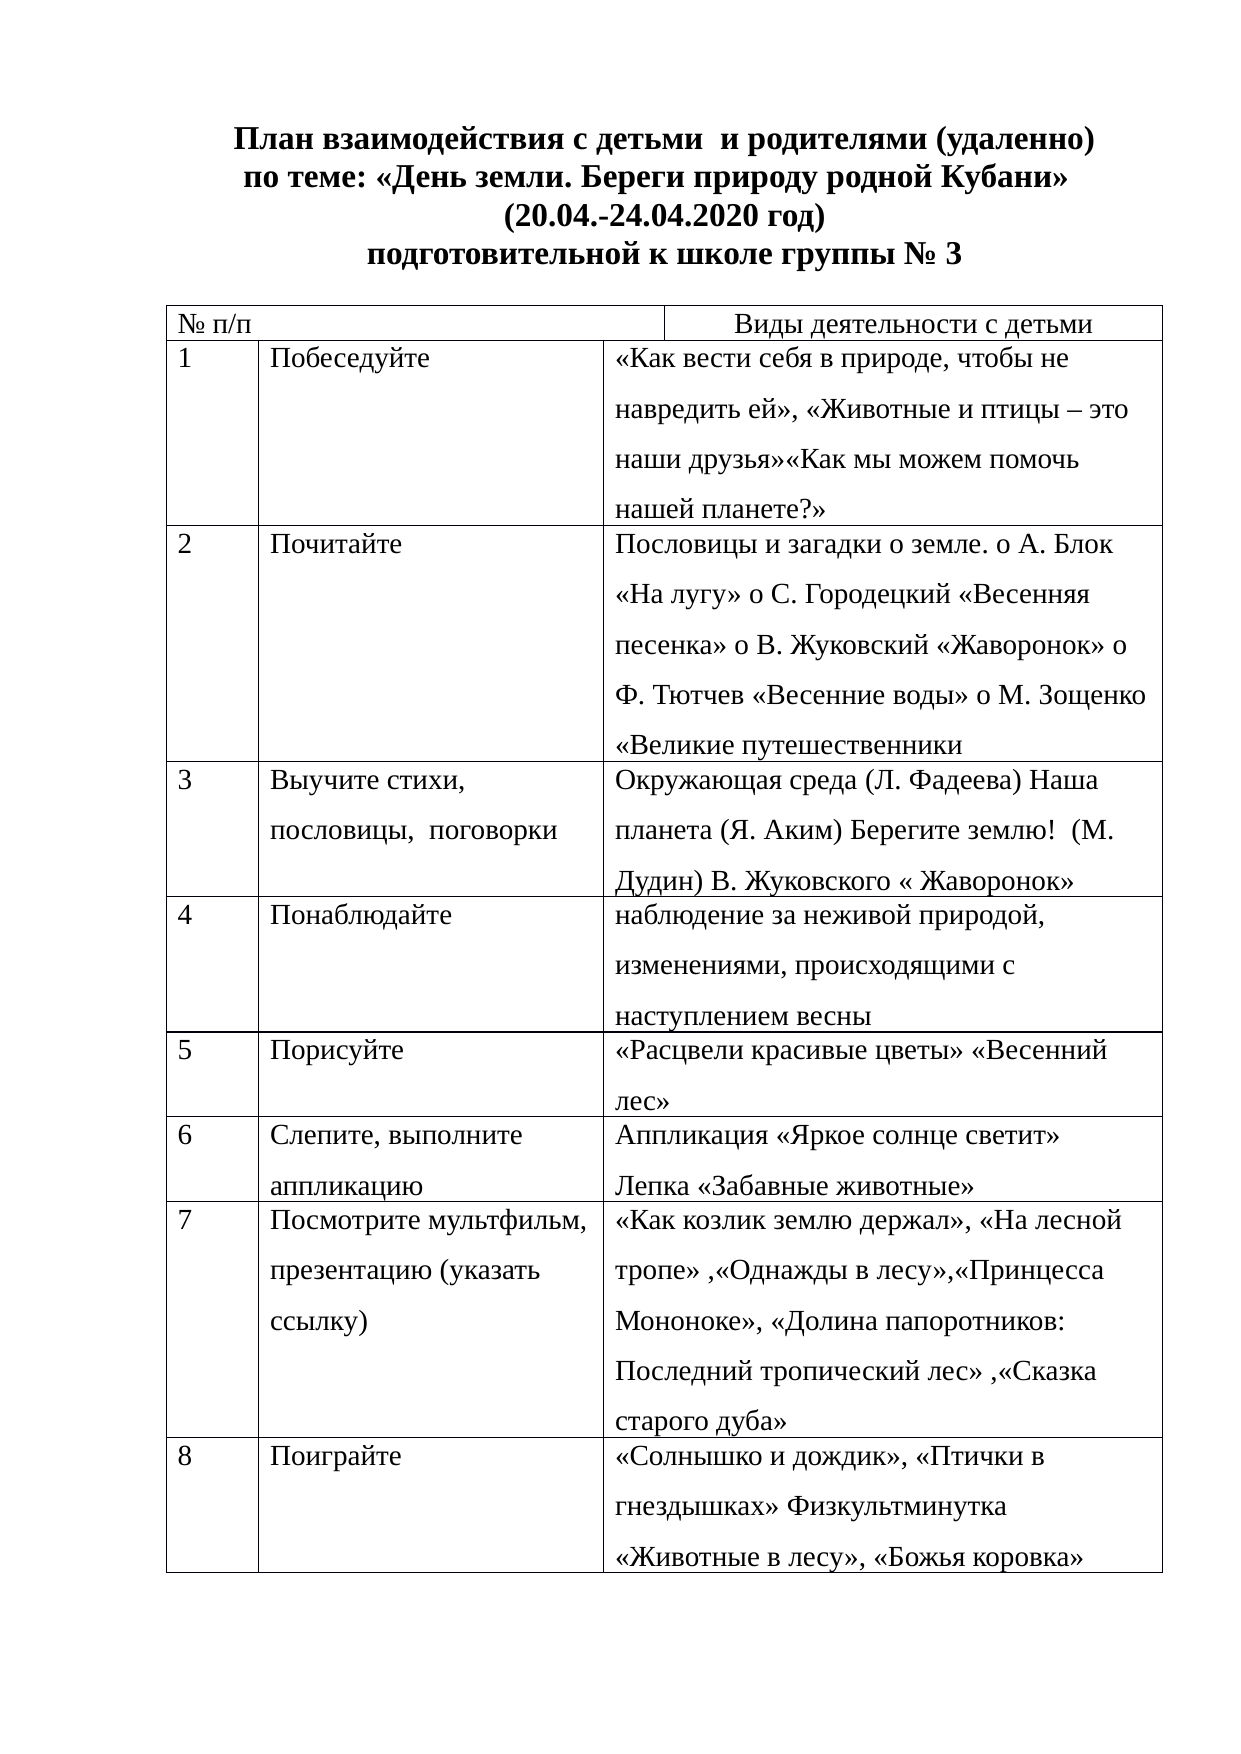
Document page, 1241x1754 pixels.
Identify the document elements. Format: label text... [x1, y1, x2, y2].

table_cell 8 [167, 1438, 258, 1572]
table_cell «Расцвели красивые цветы» «Весенний лес» [604, 1033, 1162, 1116]
text подготовительной к школе группы № 3 [177, 233, 1152, 271]
table_cell Выучите стихи, пословицы, поговорки [259, 762, 603, 896]
table_cell Понаблюдайте [259, 897, 603, 1031]
table_cell «Как козлик землю держал», «На лесной тропе» ,«Однажды в лесу»,«Принцесса Мононоке», «Долина папоротников: Последний тропический лес» ,«Сказка старого дуба» [604, 1202, 1162, 1437]
table_cell 2 [167, 526, 258, 761]
table_header Виды деятельности с детьми [665, 306, 1162, 339]
table_cell 5 [167, 1033, 258, 1116]
table_header № п/п [167, 306, 664, 339]
table_cell Пословицы и загадки о земле. o А. Блок «На лугу» o С. Городецкий «Весенняя песенка» o В. Жуковский «Жаворонок» o Ф. Тютчев «Весенние воды» o М. Зощенко «Великие путешественники [604, 526, 1162, 761]
table_cell «Как вести себя в природе, чтобы не навредить ей», «Животные и птицы – это наши друзья»«Как мы можем помочь нашей планете?» [604, 341, 1162, 525]
table_cell 4 [167, 897, 258, 1031]
table_cell Слепите, выполните аппликацию [259, 1117, 603, 1201]
table_cell наблюдение за неживой природой, изменениями, происходящими с наступлением весны [604, 897, 1162, 1031]
table_cell «Солнышко и дождик», «Птички в гнездышках» Физкультминутка «Животные в лесу», «Божья коровка» [604, 1438, 1162, 1572]
table_cell Аппликация «Яркое солнце светит» Лепка «Забавные животные» [604, 1117, 1162, 1201]
table_cell Посмотрите мультфильм, презентацию (указать ссылку) [259, 1202, 603, 1437]
text (20.04.-24.04.2020 год) [177, 195, 1152, 233]
table_cell 1 [167, 341, 258, 525]
table_cell 6 [167, 1117, 258, 1201]
text по теме: «День земли. Береги природу родной Кубани» [177, 156, 1152, 195]
table_cell Почитайте [259, 526, 603, 761]
table_cell Поиграйте [259, 1438, 603, 1572]
table_cell 3 [167, 762, 258, 896]
table_cell Побеседуйте [259, 341, 603, 525]
table_cell Порисуйте [259, 1033, 603, 1116]
table_cell 7 [167, 1202, 258, 1437]
text План взаимодействия с детьми и родителями (удаленно) [177, 118, 1152, 156]
table_cell Окружающая среда (Л. Фадеева) Наша планета (Я. Аким) Берегите землю! (М. Дудин) В. Жуковского « Жаворонок» [604, 762, 1162, 896]
